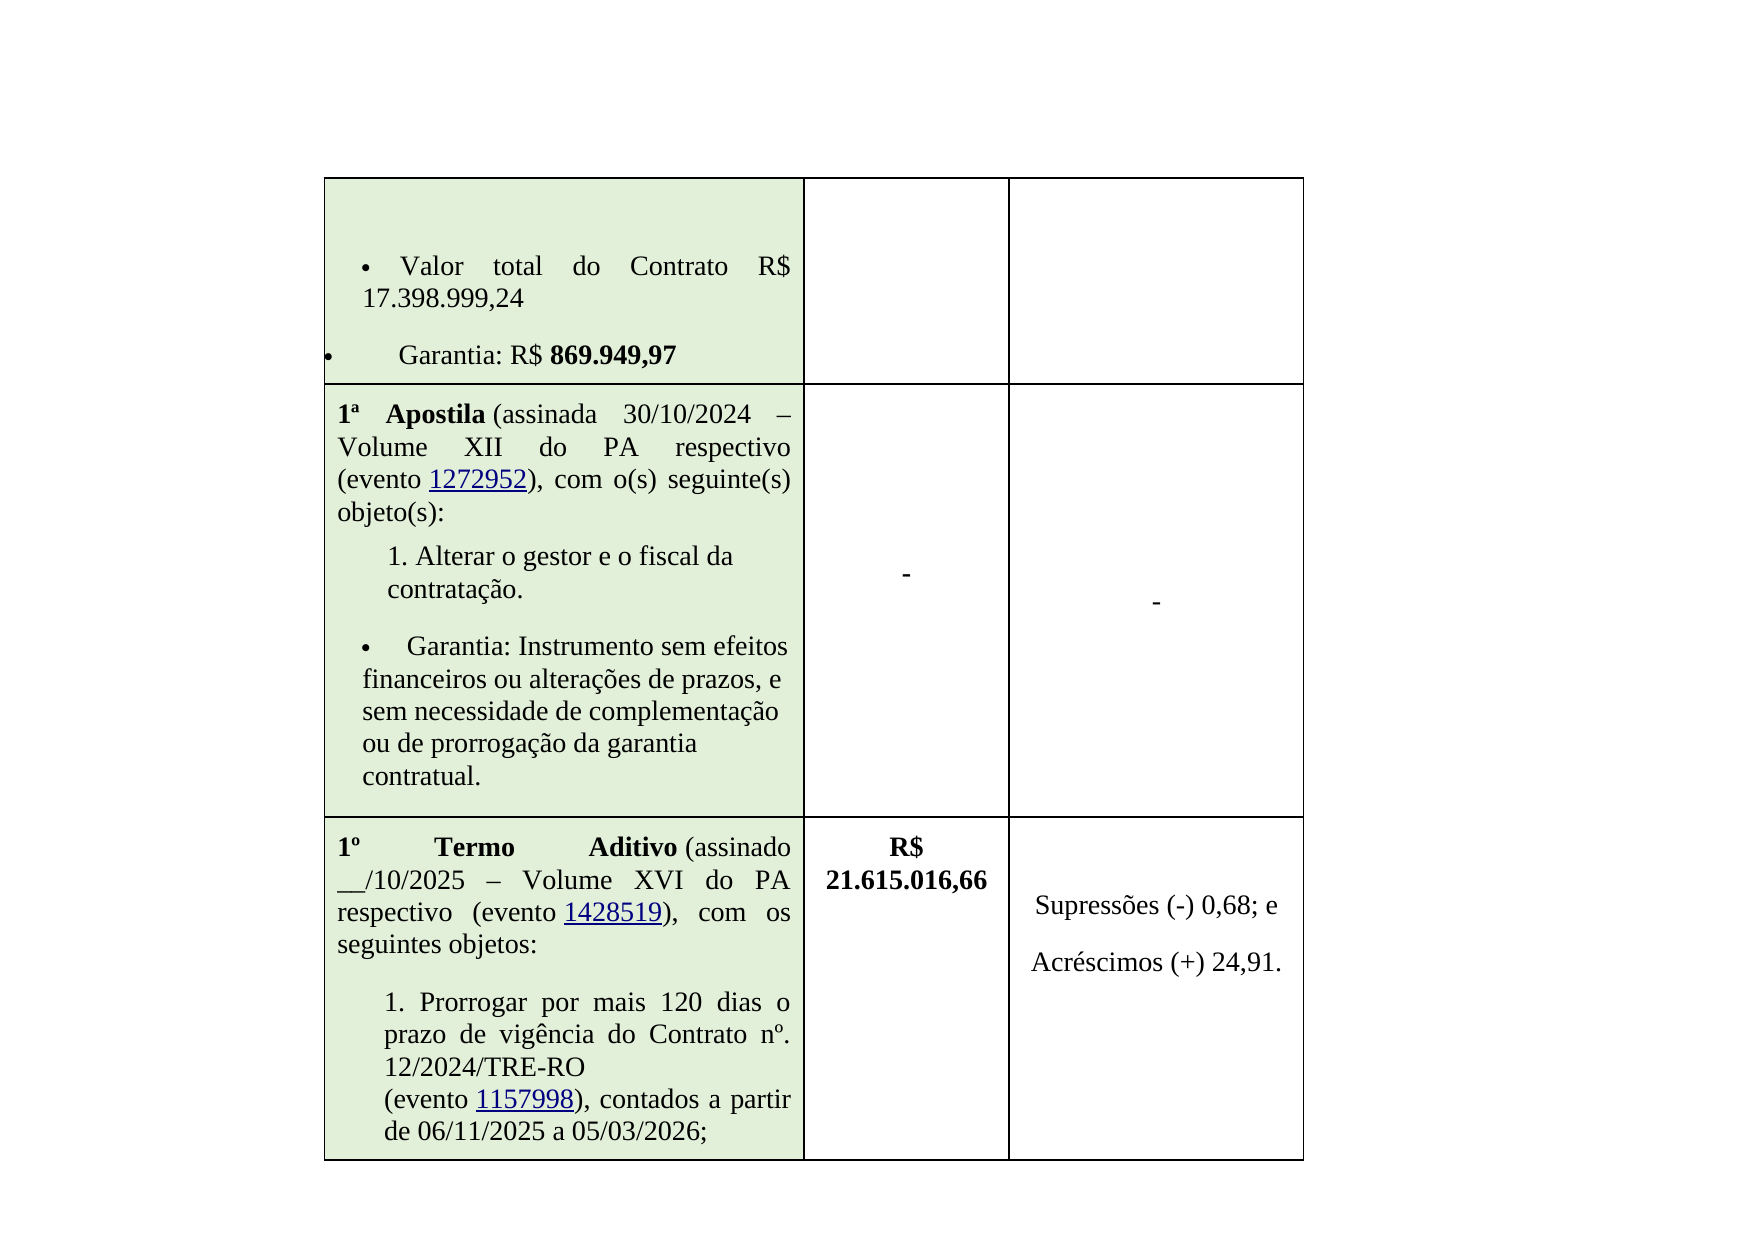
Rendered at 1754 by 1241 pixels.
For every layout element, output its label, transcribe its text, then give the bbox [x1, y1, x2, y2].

table_cell - [805, 385, 1008, 816]
table_cell - [1010, 385, 1303, 816]
table_cell - [1010, 179, 1303, 383]
table_cell [805, 179, 1008, 383]
table_cell Contrato 12/2024 (assinado em 05/05/2024) – Volume VIII do PA respectivo (evento 1157998), Vigência de 2 anos, a contar de 05/05/2024 a 05/11/2025. Valor total do Contrato R$ 17.398.999,24 Garantia: R$ 869.949,97 [325, 179, 803, 383]
table_cell R$ 21.615.016,66 [805, 818, 1008, 1159]
table_cell 1ª Apostila (assinada 30/10/2024 – Volume XII do PA respectivo (evento 1272952), com o(s) seguinte(s) objeto(s): 1. Alterar o gestor e o fiscal da contratação. Garantia: Instrumento sem efeitos financeiros ou alterações de prazos, e sem necessidade de complementação ou de prorrogação da garantia contratual. [325, 385, 803, 816]
table_cell Supressões (-) 0,68; e Acréscimos (+) 24,91. [1010, 818, 1303, 1159]
table_cell 1º Termo Aditivo (assinado __/10/2025 – Volume XVI do PA respectivo (evento 1428519), com os seguintes objetos: 1. Prorrogar por mais 120 dias o prazo de vigência do Contrato nº. 12/2024/TRE-RO (evento 1157998), contados a partir de 06/11/2025 a 05/03/2026; [325, 818, 803, 1159]
